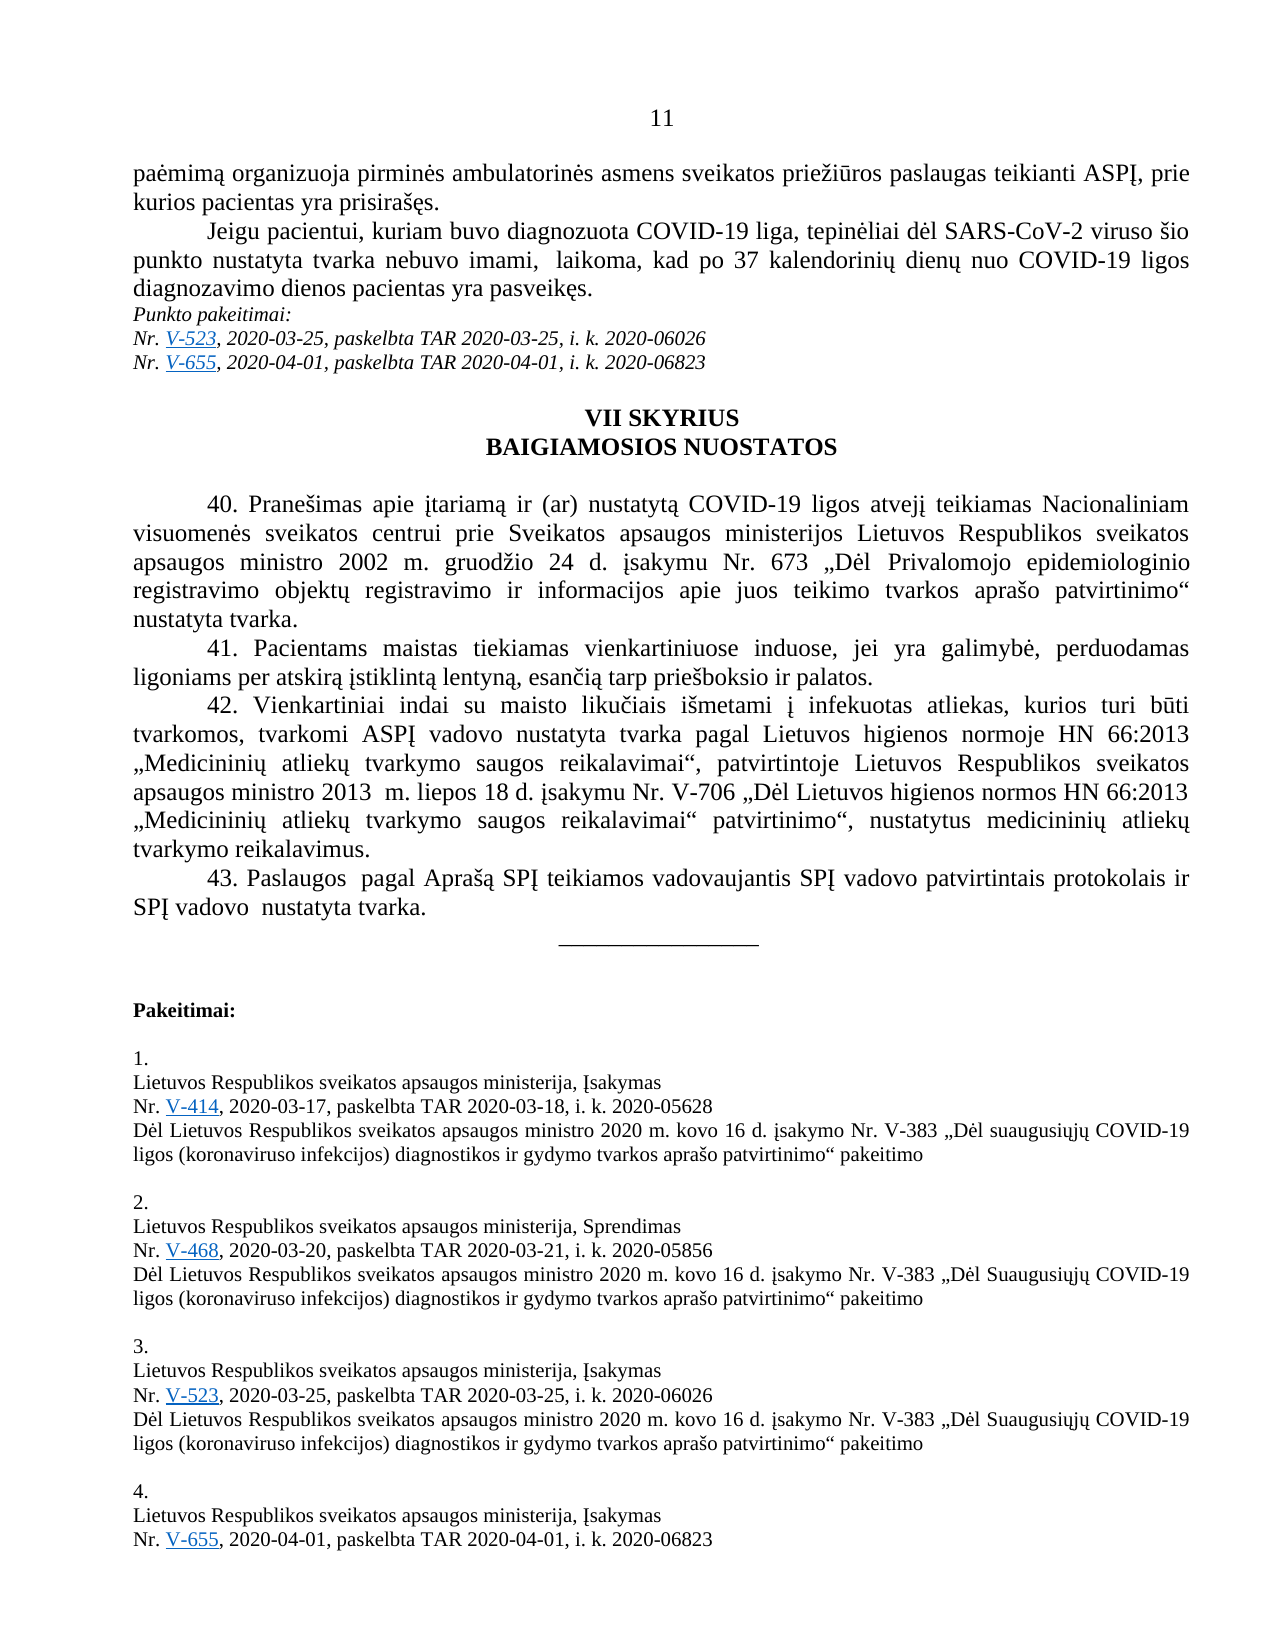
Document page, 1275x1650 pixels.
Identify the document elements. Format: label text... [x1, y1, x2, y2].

text Nr. V-468, 2020-03-20, paskelbta TAR 2020-03-21, i. k. 2020-05856 [133, 1238, 1191, 1262]
text Nr. V-414, 2020-03-17, paskelbta TAR 2020-03-18, i. k. 2020-05628 [133, 1094, 1191, 1118]
text Nr. V-523, 2020-03-25, paskelbta TAR 2020-03-25, i. k. 2020-06026 [133, 1382, 1191, 1407]
text VII SKYRIUS [133, 403, 1191, 432]
text Nr. V-655, 2020-04-01, paskelbta TAR 2020-04-01, i. k. 2020-06823 [133, 1527, 1191, 1551]
text Punkto pakeitimai: [133, 302, 1191, 326]
text ________________ [133, 921, 1191, 949]
text Lietuvos Respublikos sveikatos apsaugos ministerija, Įsakymas [133, 1358, 1191, 1382]
text 1. [133, 1046, 1191, 1070]
text 40. Pranešimas apie įtariamą ir (ar) nustatytą COVID-19 ligos atvejį teikiamas Nacionaliniam visuomenės sveikatos centrui prie Sveikatos apsaugos ministerijos Lietuvos Respublikos sveikatos apsaugos ministro 2002 m. gruodžio 24 d. įsakymu Nr. 673 „Dėl Privalomojo epidemiologinio registravimo objektų registravimo ir informacijos apie juos teikimo tvarkos aprašo patvirtinimo“ nustatyta tvarka. [133, 489, 1191, 633]
text 4. [133, 1479, 1191, 1503]
text Nr. V-523, 2020-03-25, paskelbta TAR 2020-03-25, i. k. 2020-06026 [133, 326, 1191, 350]
text Lietuvos Respublikos sveikatos apsaugos ministerija, Įsakymas [133, 1503, 1191, 1527]
text Dėl Lietuvos Respublikos sveikatos apsaugos ministro 2020 m. kovo 16 d. įsakymo Nr. V-383 „Dėl Suaugusiųjų COVID-19 ligos (koronaviruso infekcijos) diagnostikos ir gydymo tvarkos aprašo patvirtinimo“ pakeitimo [133, 1407, 1191, 1455]
text 2. [133, 1190, 1191, 1214]
text 43. Paslaugos pagal Aprašą SPĮ teikiamos vadovaujantis SPĮ vadovo patvirtintais protokolais ir SPĮ vadovo nustatyta tvarka. [133, 863, 1191, 921]
text 3. [133, 1334, 1191, 1358]
text Dėl Lietuvos Respublikos sveikatos apsaugos ministro 2020 m. kovo 16 d. įsakymo Nr. V-383 „Dėl suaugusiųjų COVID-19 ligos (koronaviruso infekcijos) diagnostikos ir gydymo tvarkos aprašo patvirtinimo“ pakeitimo [133, 1118, 1191, 1166]
text Nr. V-655, 2020-04-01, paskelbta TAR 2020-04-01, i. k. 2020-06823 [133, 350, 1191, 374]
text Dėl Lietuvos Respublikos sveikatos apsaugos ministro 2020 m. kovo 16 d. įsakymo Nr. V-383 „Dėl Suaugusiųjų COVID-19 ligos (koronaviruso infekcijos) diagnostikos ir gydymo tvarkos aprašo patvirtinimo“ pakeitimo [133, 1262, 1191, 1310]
text Pakeitimai: [133, 997, 1191, 1022]
text Jeigu pacientui, kuriam buvo diagnozuota COVID-19 liga, tepinėliai dėl SARS-CoV-2 viruso šio punkto nustatyta tvarka nebuvo imami, laikoma, kad po 37 kalendorinių dienų nuo COVID-19 ligos diagnozavimo dienos pacientas yra pasveikęs. [133, 216, 1191, 302]
text Lietuvos Respublikos sveikatos apsaugos ministerija, Sprendimas [133, 1214, 1191, 1238]
text 42. Vienkartiniai indai su maisto likučiais išmetami į infekuotas atliekas, kurios turi būti tvarkomos, tvarkomi ASPĮ vadovo nustatyta tvarka pagal Lietuvos higienos normoje HN 66:2013 „Medicininių atliekų tvarkymo saugos reikalavimai“, patvirtintoje Lietuvos Respublikos sveikatos apsaugos ministro 2013 m. liepos 18 d. įsakymu Nr. V-706 „Dėl Lietuvos higienos normos HN 66:2013 „Medicininių atliekų tvarkymo saugos reikalavimai“ patvirtinimo“, nustatytus medicininių atliekų tvarkymo reikalavimus. [133, 691, 1191, 863]
text 41. Pacientams maistas tiekiamas vienkartiniuose induose, jei yra galimybė, perduodamas ligoniams per atskirą įstiklintą lentyną, esančią tarp priešboksio ir palatos. [133, 633, 1191, 691]
text paėmimą organizuoja pirminės ambulatorinės asmens sveikatos priežiūros paslaugas teikianti ASPĮ, prie kurios pacientas yra prisirašęs. [133, 158, 1191, 216]
text Lietuvos Respublikos sveikatos apsaugos ministerija, Įsakymas [133, 1070, 1191, 1094]
text BAIGIAMOSIOS NUOSTATOS [133, 432, 1191, 461]
